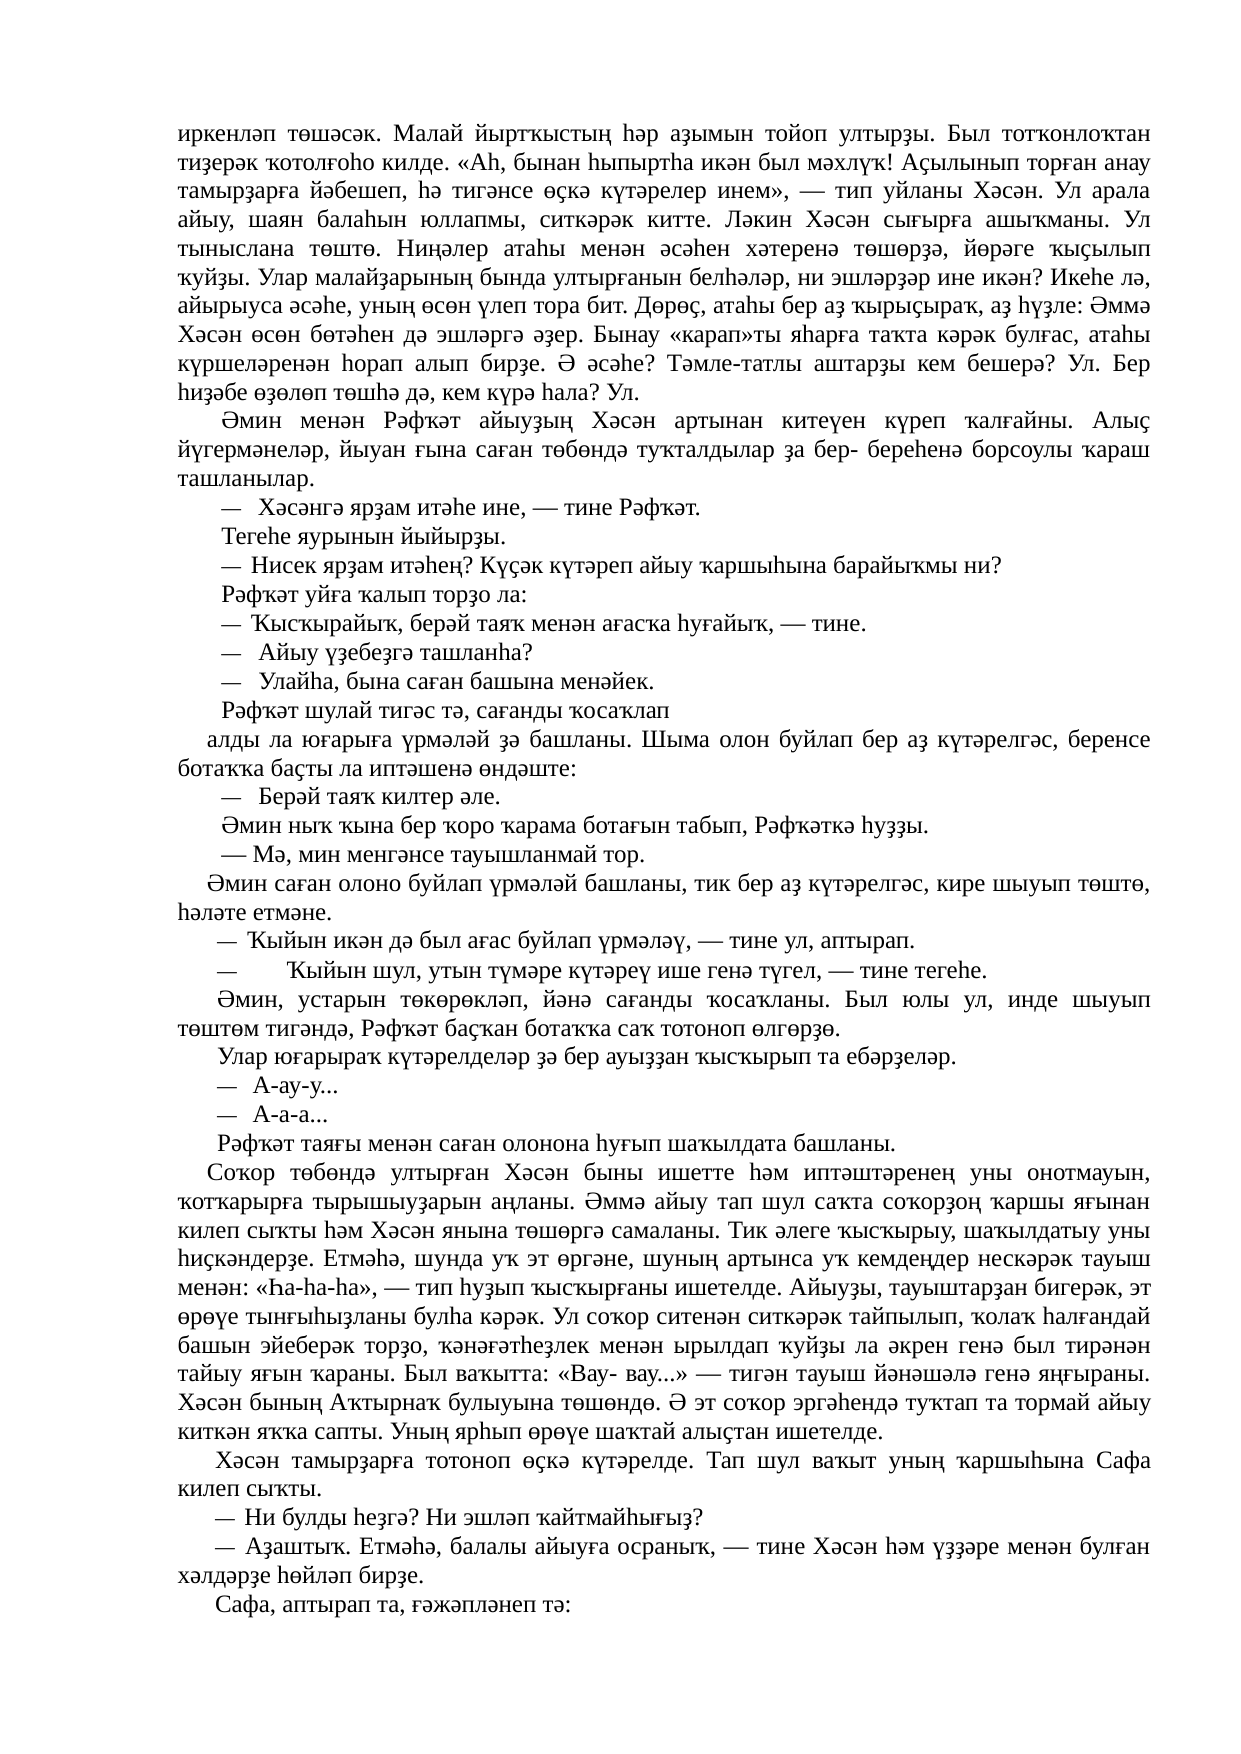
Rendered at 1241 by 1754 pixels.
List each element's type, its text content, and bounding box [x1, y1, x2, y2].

list Ҡысҡырайыҡ, берәй таяҡ менән ағасҡа һуғайыҡ, — тине. [177, 608, 1152, 637]
text Рәфҡәт таяғы менән саған олонона һуғып шаҡылдата башланы. [177, 1128, 1152, 1157]
list Ҡыйын шул, утын түмәре күтәреү ише генә түгел, — тине тегеһе. [177, 955, 1152, 984]
text Рәфҡәт уйға ҡалып торҙо ла: [177, 579, 1152, 608]
text Әмин ныҡ ҡына бер ҡоро ҡарама ботағын табып, Рәфҡәткә һуҙҙы. [177, 811, 1152, 839]
text Рәфҡәт шулай тигәс тә, сағанды ҡосаҡлап [177, 695, 1152, 724]
text Соҡор төбөндә ултырған Хәсән быны ишетте һәм иптәштәренең уны онотмауын, ҡотҡарырға тырышыуҙарын аңланы. Әммә айыу тап шул саҡта соҡорҙоң ҡаршы яғынан килеп сыҡты һәм Хәсән янына төшөргә самаланы. Тик әлеге ҡысҡырыу, шаҡылдатыу уны һиҫкәндерҙе. Етмәһә, шунда уҡ эт өргәне, шуның артынса уҡ кемдеңдер нескәрәк тауыш менән: «Һа-һа-һа», — тип һуҙып ҡысҡырғаны ишетелде. Айыуҙы, тауыштарҙан бигерәк, эт өрөүе тынғыһыҙланы булһа кәрәк. Ул соҡор ситенән ситкәрәк тайпылып, ҡолаҡ һалғандай башын эйеберәк торҙо, ҡәнәғәтһеҙлек менән ырылдап ҡуйҙы ла әкрен генә был тирәнән тайыу яғын ҡараны. Был ваҡытта: «Вау- вау...» — тигән тауыш йәнәшәлә генә яңғыраны. Хәсән бының Аҡтырнаҡ булыуына төшөндө. Ә эт соҡор эргәһендә туҡтап та тормай айыу киткән яҡҡа сапты. Уның ярһып өрөүе шаҡтай алыҫтан ишетелде. [177, 1157, 1152, 1445]
text алды ла юғарыға үрмәләй ҙә башланы. Шыма олон буйлап бер аҙ күтәрелгәс, беренсе ботаҡҡа баҫты ла иптәшенә өндәште: [177, 724, 1152, 781]
list Нисек ярҙам итәһең? Күҫәк күтәреп айыу ҡаршыһына барайыҡмы ни? [177, 550, 1152, 579]
text Әмин менән Рәфҡәт айыуҙың Хәсән артынан китеүен күреп ҡалғайны. Алыҫ йүгермәнеләр, йыуан ғына саған төбөндә туҡталдылар ҙа бер- береһенә борсоулы ҡараш ташланылар. [177, 406, 1152, 492]
text иркенләп төшәсәк. Малай йыртҡыстың һәр аҙымын тойоп ултырҙы. Был тотҡонлоҡтан тиҙерәк ҡотолғоһо килде. «Аһ, бынан һыпыртһа икән был мәхлүҡ! Аҫылынып торған анау тамырҙарға йәбешеп, һә тигәнсе өҫкә күтәрелер инем», — тип уйланы Хәсән. Ул арала айыу, шаян балаһын юллапмы, ситкәрәк китте. Ләкин Хәсән сығырға ашыҡманы. Ул тыныслана төштө. Ниңәлер атаһы менән әсәһен хәтеренә төшөрҙә, йөрәге ҡыҫылып ҡуйҙы. Улар малайҙарының бында ултырғанын белһәләр, ни эшләрҙәр ине икән? Икеһе лә, айырыуса әсәһе, уның өсөн үлеп тора бит. Дөрөҫ, атаһы бер аҙ ҡырыҫыраҡ, аҙ һүҙле: Әммә Хәсән өсөн бөтәһен дә эшләргә әҙер. Бынау «карап»ты яһарға таҡта кәрәк булғас, атаһы күршеләренән һорап алып бирҙе. Ә әсәһе? Тәмле-татлы аштарҙы кем бешерә? Ул. Бер һиҙәбе өҙөлөп төшһә дә, кем күрә һала? Ул. [177, 118, 1152, 406]
text — Мә, мин менгәнсе тауышланмай тор. [177, 839, 1152, 868]
list А-а-а... [177, 1099, 1152, 1128]
text Сафа, аптырап та, ғәжәпләнеп тә: [177, 1589, 1152, 1618]
list Улайһа, бына саған башына менәйек. [177, 666, 1152, 695]
list Айыу үҙебеҙгә ташланһа? [177, 637, 1152, 666]
list Хәсәнгә ярҙам итәһе ине, — тине Рәфҡәт. [177, 492, 1152, 521]
list Ҡыйын икән дә был ағас буйлап үрмәләү, — тине ул, аптырап. [177, 926, 1152, 955]
text Улар юғарыраҡ күтәрелделәр ҙә бер ауыҙҙан ҡысҡырып та ебәрҙеләр. [177, 1041, 1152, 1070]
text Әмин саған олоно буйлап үрмәләй башланы, тик бер аҙ күтәрелгәс, кире шыуып төштө, һәләте етмәне. [177, 868, 1152, 926]
list Ни булды һеҙгә? Ни эшләп ҡайтмайһығыҙ? [177, 1502, 1152, 1531]
list Берәй таяҡ килтер әле. [177, 781, 1152, 811]
text Әмин, устарын төкөрөкләп, йәнә сағанды ҡосаҡланы. Был юлы ул, инде шыуып төштөм тигәндә, Рәфҡәт баҫҡан ботаҡҡа саҡ тотоноп өлгөрҙө. [177, 984, 1152, 1041]
text Хәсән тамырҙарға тотоноп өҫкә күтәрелде. Тап шул ваҡыт уның ҡаршыһына Сафа килеп сыҡты. [177, 1445, 1152, 1502]
list А-ау-у... [177, 1070, 1152, 1099]
text Тегеһе яурынын йыйырҙы. [177, 521, 1152, 550]
list Аҙаштыҡ. Етмәһә, балалы айыуға осраныҡ, — тине Хәсән һәм үҙҙәре менән булған хәлдәрҙе һөйләп бирҙе. [177, 1531, 1152, 1589]
